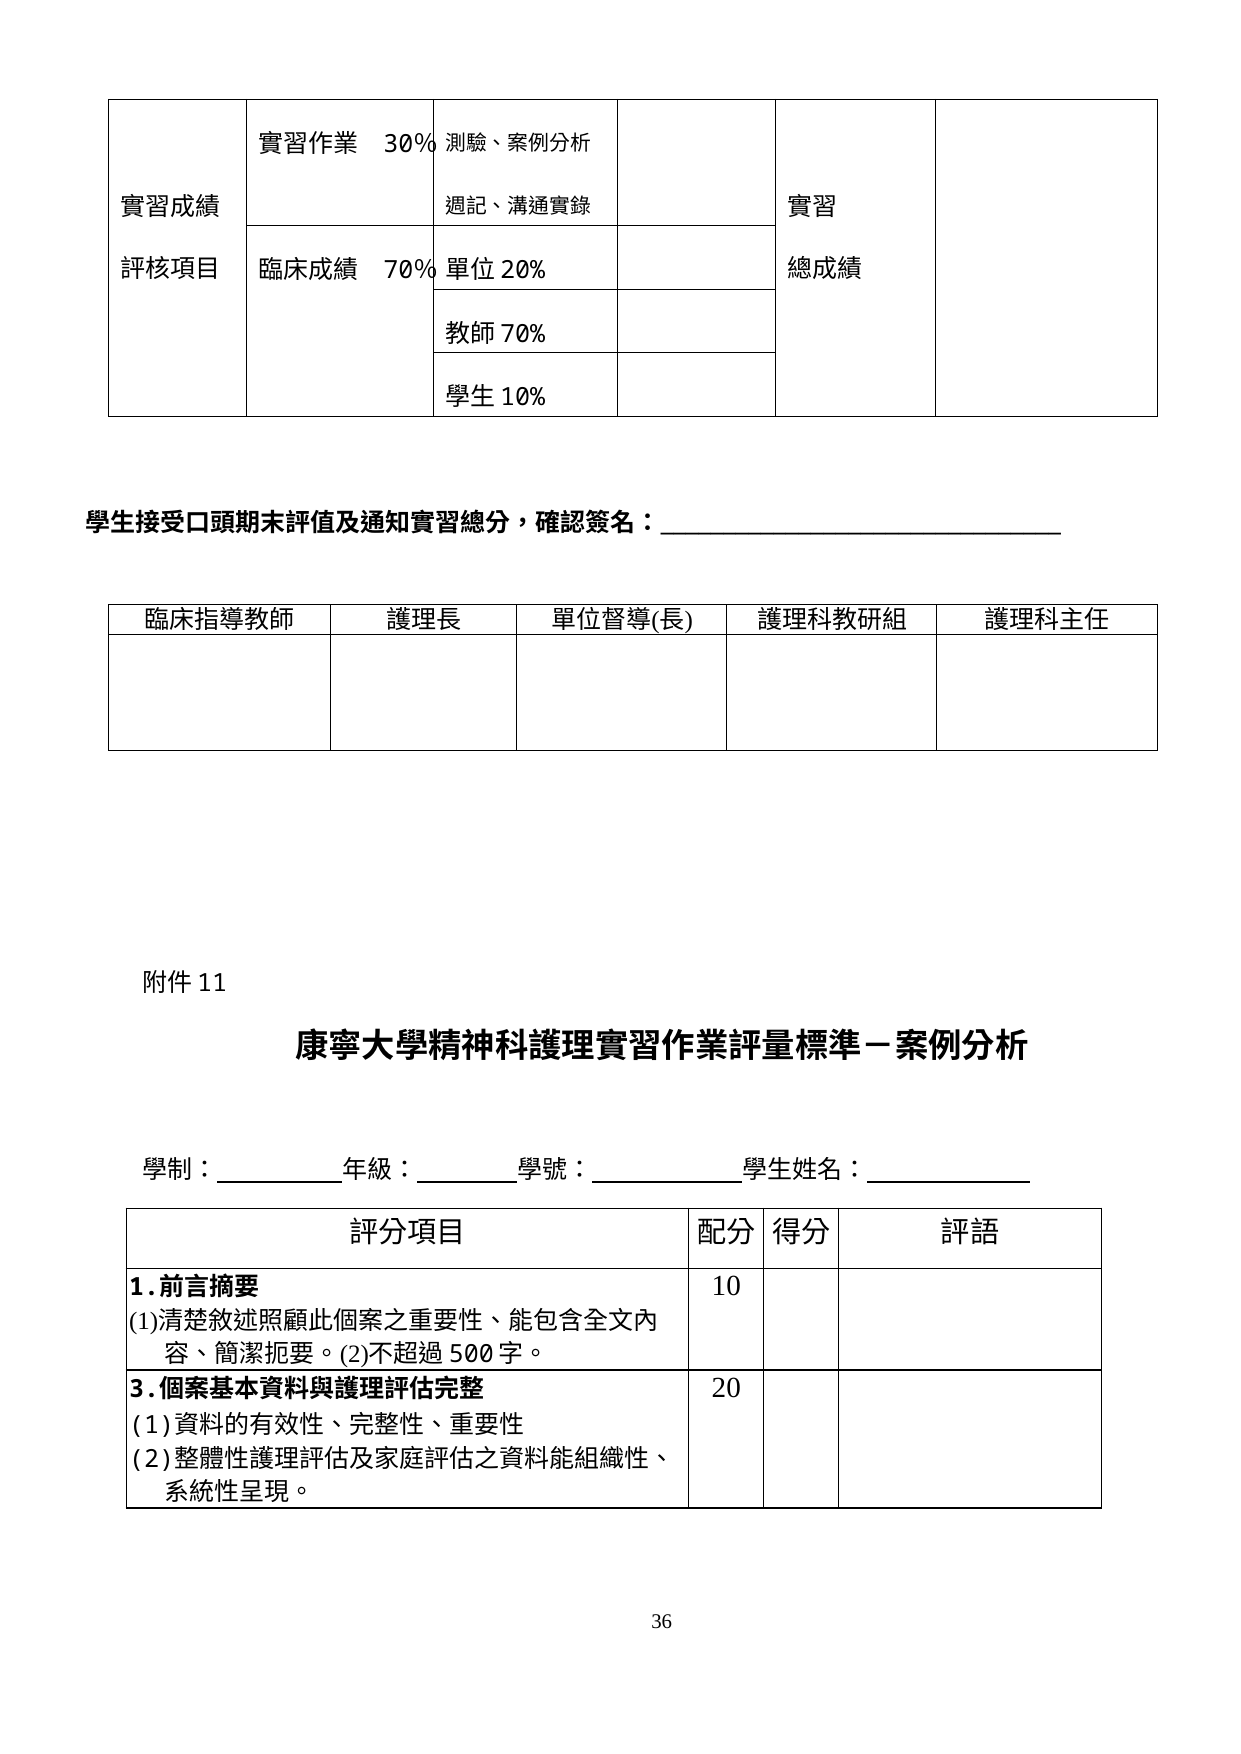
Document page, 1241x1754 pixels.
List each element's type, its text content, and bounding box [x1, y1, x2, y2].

table_cell 臨床成績 70％ [247, 226, 433, 416]
table_header 評分項目 [127, 1209, 688, 1268]
table_cell 測驗、案例分析 週記、溝通實錄 [434, 100, 617, 225]
table_cell 實習 總成績 [776, 100, 935, 416]
table_header 護理長 [331, 605, 516, 634]
table_cell 實習成績 評核項目 [109, 100, 246, 416]
table_cell 10 [689, 1269, 763, 1369]
table_header 得分 [764, 1209, 838, 1268]
table_header 配分 [689, 1209, 763, 1268]
table_cell [618, 100, 775, 225]
text 康寧大學精神科護理實習作業評量標準－案例分析 [142, 1001, 1181, 1064]
table_cell [937, 635, 1157, 750]
table_header 臨床指導教師 [109, 605, 330, 634]
table_cell [331, 635, 516, 750]
table_cell 實習作業 30％ [247, 100, 433, 225]
table_cell [618, 353, 775, 416]
table_cell [618, 290, 775, 352]
table_cell [839, 1269, 1101, 1369]
table_cell [618, 226, 775, 288]
table_cell 單位20% [434, 226, 617, 288]
table_cell [839, 1371, 1101, 1507]
table_cell 學生10% [434, 353, 617, 416]
table_header 護理科主任 [937, 605, 1157, 634]
table_cell [936, 100, 1157, 416]
text 學制： 年級： 學號： 學生姓名： [142, 1126, 1181, 1189]
table_cell 3.個案基本資料與護理評估完整 (1)資料的有效性、完整性、重要性 (2)整體性護理評估及家庭評估之資料能組織性、系統性呈現。 [127, 1371, 688, 1507]
table_cell [764, 1269, 838, 1369]
table_header 護理科教研組 [727, 605, 936, 634]
table_cell 教師70% [434, 290, 617, 352]
table_cell [727, 635, 936, 750]
table_cell [517, 635, 726, 750]
table_cell [109, 635, 330, 750]
table_header 評語 [839, 1209, 1101, 1268]
table_cell 20 [689, 1371, 763, 1507]
table_cell [764, 1371, 838, 1507]
table_cell 1.前言摘要 (1)清楚敘述照顧此個案之重要性、能包含全文內容、簡潔扼要。(2)不超過500字。 [127, 1269, 688, 1369]
text 學生接受口頭期末評值及通知實習總分，確認簽名：________________________________ [86, 479, 1181, 542]
table_header 單位督導(長) [517, 605, 726, 634]
text 附件11 [142, 939, 1181, 1001]
